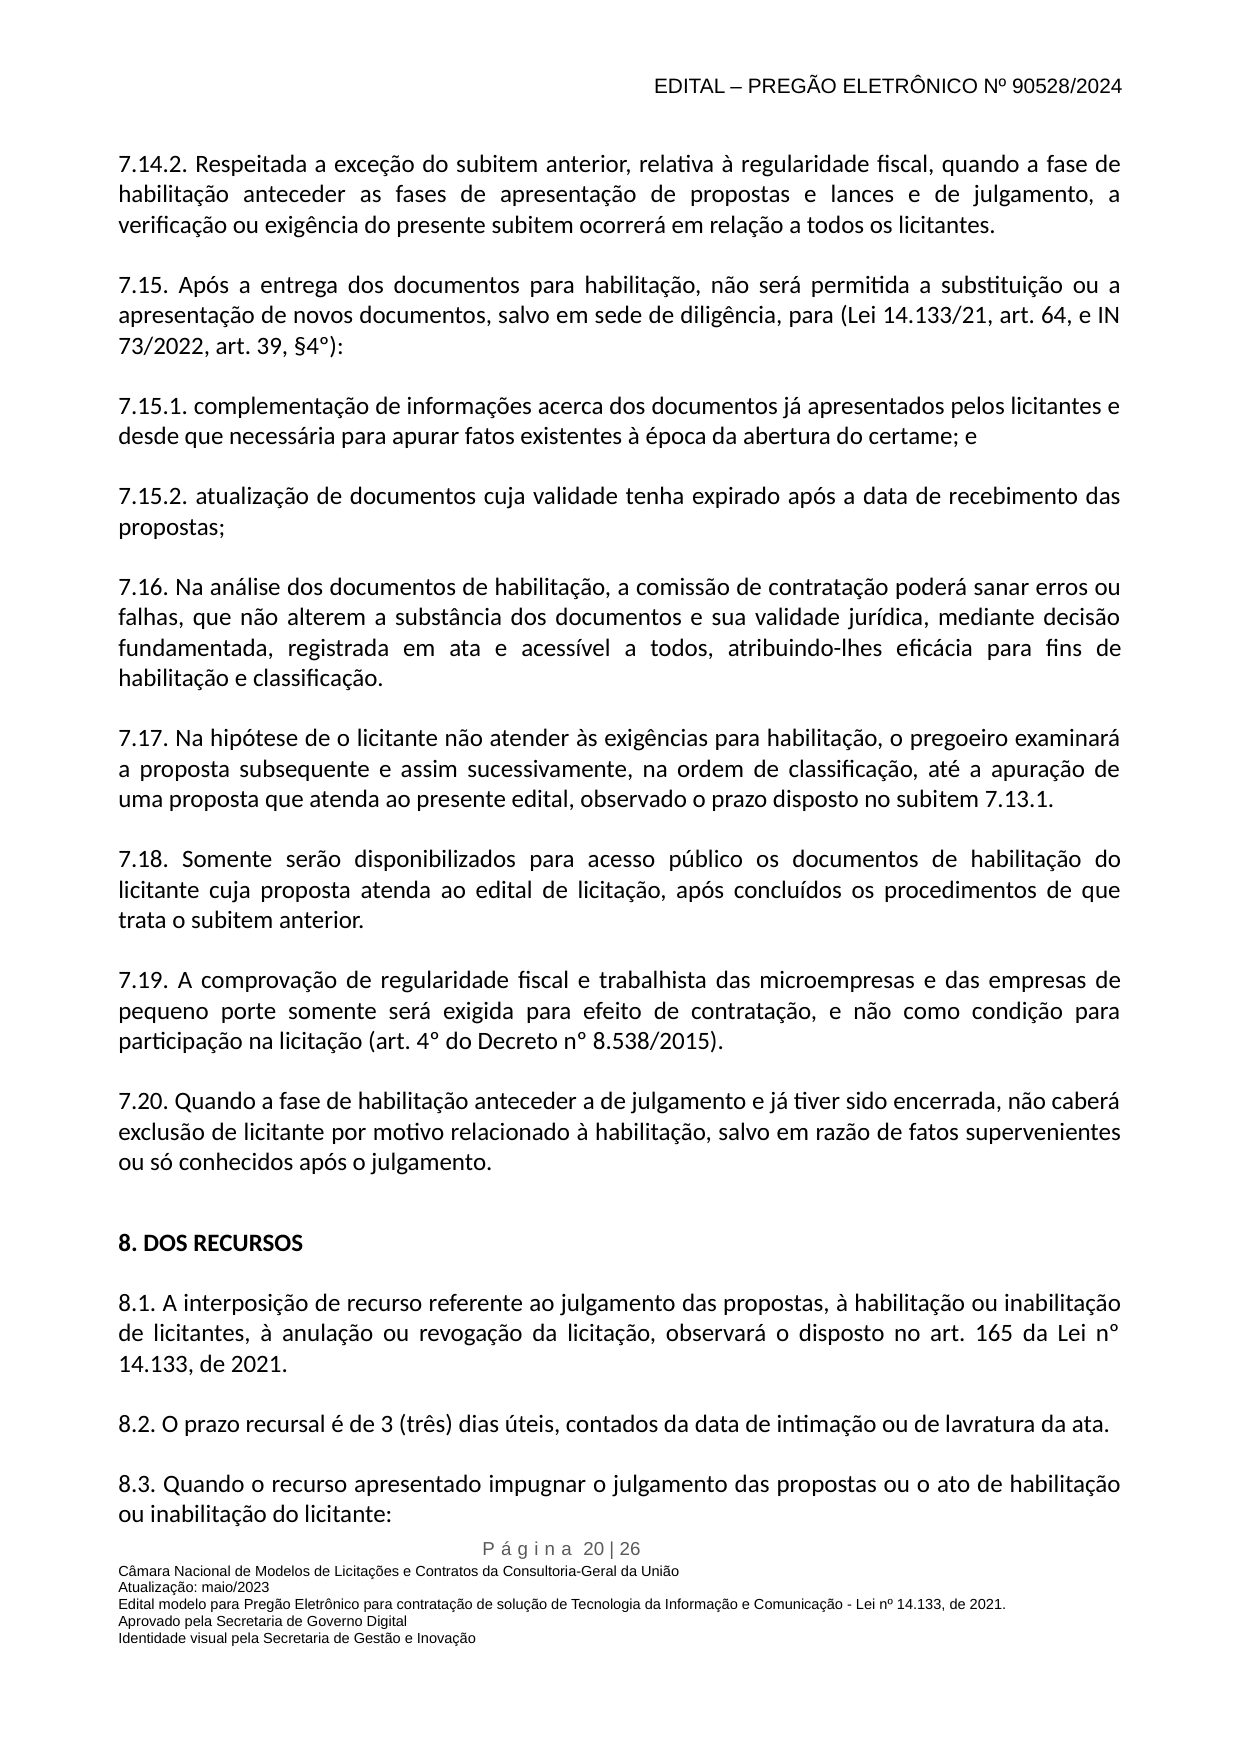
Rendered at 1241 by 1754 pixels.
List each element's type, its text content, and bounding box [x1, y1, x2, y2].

text 7.14.2. Respeitada a exceção do subitem anterior, relativa à regularidade fiscal, quando a fase de habilitação anteceder as fases de apresentação de propostas e lances e de julgamento, a verificação ou exigência do presente subitem ocorrerá em relação a todos os licitantes. [118, 148, 1122, 239]
text 7.15.1. complementação de informações acerca dos documentos já apresentados pelos licitantes e desde que necessária para apurar fatos existentes à época da abertura do certame; e [118, 390, 1122, 451]
text 8.1. A interposição de recurso referente ao julgamento das propostas, à habilitação ou inabilitação de licitantes, à anulação ou revogação da licitação, observará o disposto no art. 165 da Lei nº 14.133, de 2021. [118, 1287, 1122, 1379]
text 7.18. Somente serão disponibilizados para acesso público os documentos de habilitação do licitante cuja proposta atenda ao edital de licitação, após concluídos os procedimentos de que trata o subitem anterior. [118, 843, 1122, 935]
text 8.2. O prazo recursal é de 3 (três) dias úteis, contados da data de intimação ou de lavratura da ata. [118, 1408, 1122, 1439]
text 7.17. Na hipótese de o licitante não atender às exigências para habilitação, o pregoeiro examinará a proposta subsequente e assim sucessivamente, na ordem de classificação, até a apuração de uma proposta que atenda ao presente edital, observado o prazo disposto no subitem 7.13.1. [118, 722, 1122, 814]
text 7.15. Após a entrega dos documentos para habilitação, não será permitida a substituição ou a apresentação de novos documentos, salvo em sede de diligência, para (Lei 14.133/21, art. 64, e IN 73/2022, art. 39, §4º): [118, 269, 1122, 360]
text 7.20. Quando a fase de habilitação anteceder a de julgamento e já tiver sido encerrada, não caberá exclusão de licitante por motivo relacionado à habilitação, salvo em razão de fatos supervenientes ou só conhecidos após o julgamento. [118, 1086, 1122, 1177]
text 7.15.2. atualização de documentos cuja validade tenha expirado após a data de recebimento das propostas; [118, 480, 1122, 541]
subtitle 8. DOS RECURSOS [118, 1227, 1122, 1258]
text 7.16. Na análise dos documentos de habilitação, a comissão de contratação poderá sanar erros ou falhas, que não alterem a substância dos documentos e sua validade jurídica, mediante decisão fundamentada, registrada em ata e acessível a todos, atribuindo-lhes eﬁcácia para fins de habilitação e classificação. [118, 571, 1122, 693]
text 8.3. Quando o recurso apresentado impugnar o julgamento das propostas ou o ato de habilitação ou inabilitação do licitante: [118, 1468, 1122, 1529]
text 7.19. A comprovação de regularidade fiscal e trabalhista das microempresas e das empresas de pequeno porte somente será exigida para efeito de contratação, e não como condição para participação na licitação (art. 4º do Decreto nº 8.538/2015). [118, 964, 1122, 1056]
